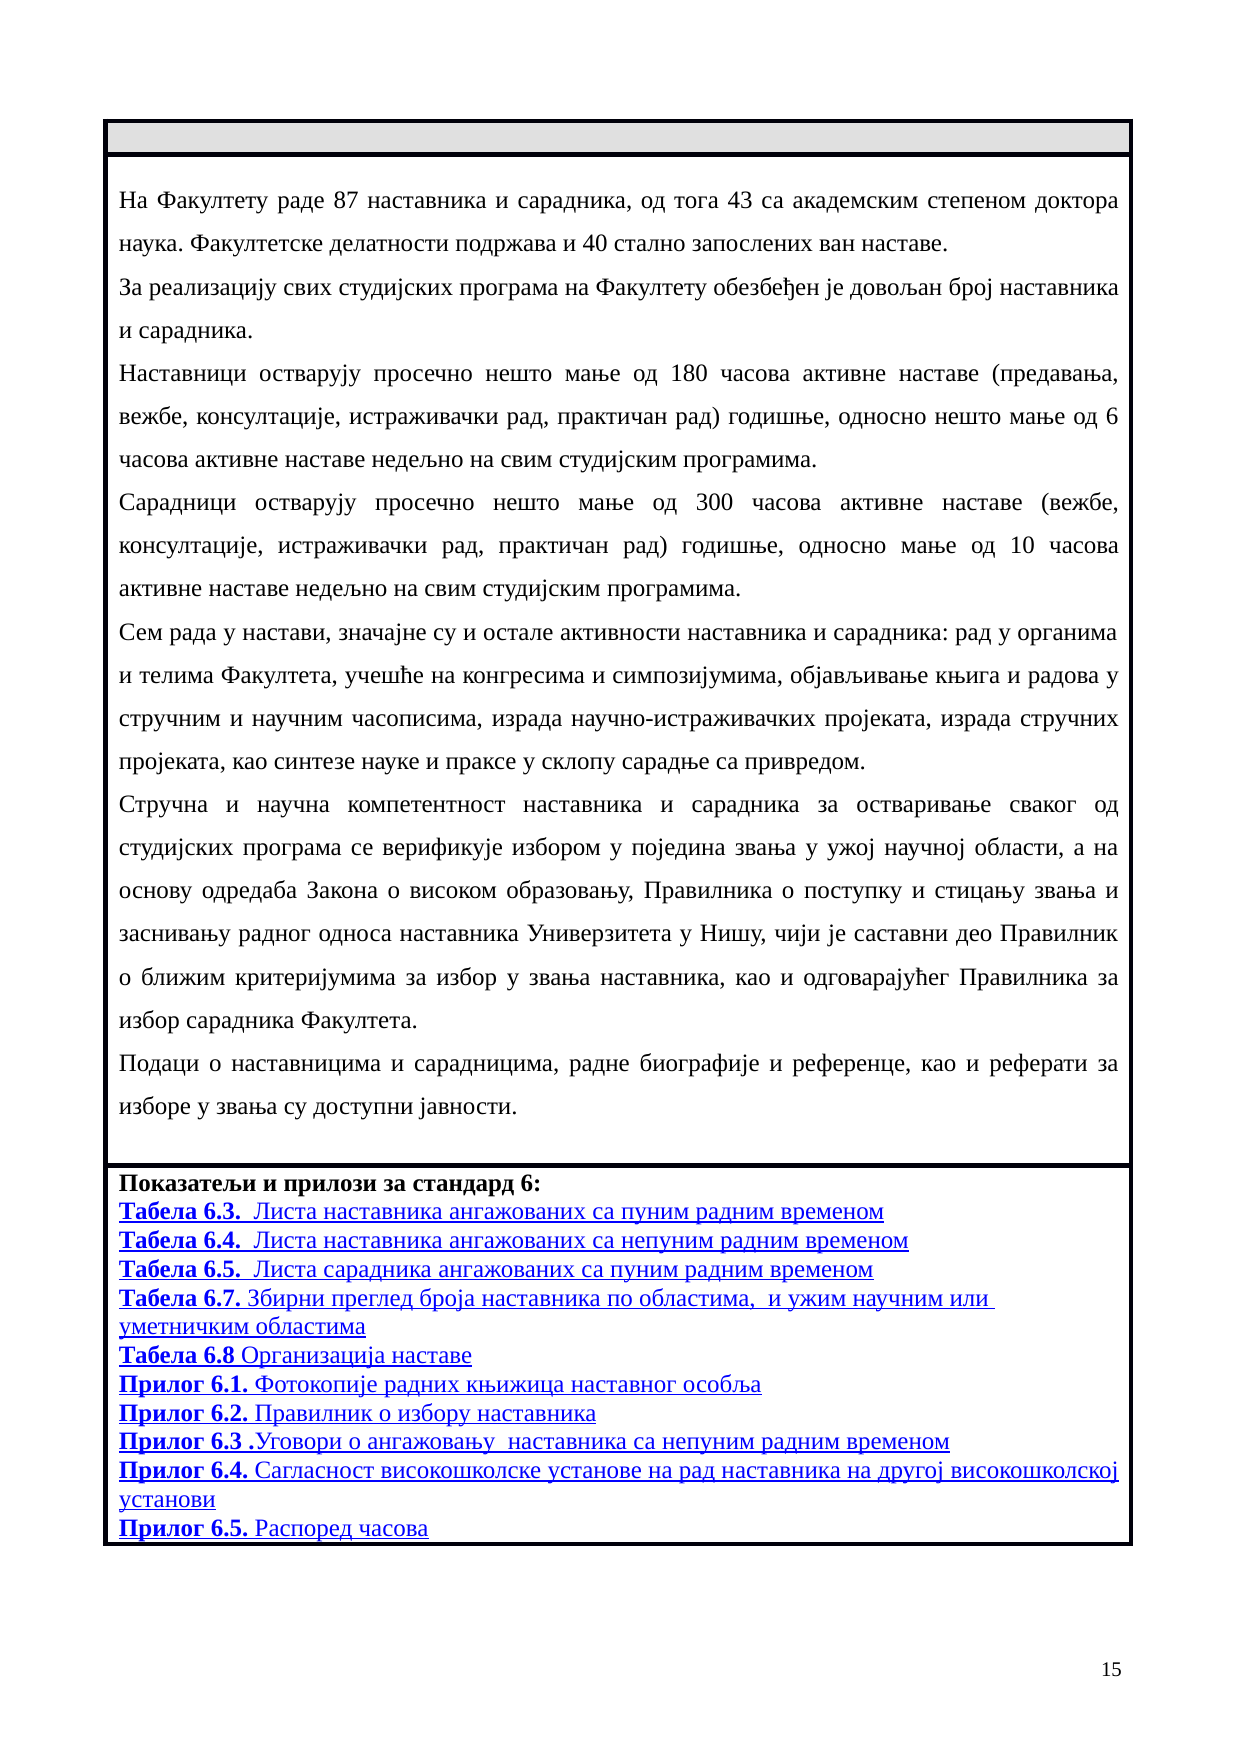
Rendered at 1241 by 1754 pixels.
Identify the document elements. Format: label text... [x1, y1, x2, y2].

table_cell [108, 123, 1129, 152]
table_cell На Факултету раде 87 наставника и сарадника, од тога 43 са академским степеном доктора наука. Факултетске делатности подржава и 40 стално запослених ван наставе. За реализацију свих студијских програма на Факултету обезбеђен је довољан број наставника и сарадника. Наставници остварују просечно нешто мање од 180 часова активне наставе (предавања, вежбе, консултације, истраживачки рад, практичан рад) годишње, односно нешто мање од 6 часова активне наставе недељно на свим студијским програмима. Сарадници остварују просечно нешто мање од 300 часова активне наставе (вежбе, консултације, истраживачки рад, практичан рад) годишње, односно мање од 10 часова активне наставе недељно на свим студијским програмима. Сем рада у настави, значајне су и остале активности наставника и сарадника: рад у органима и телима Факултета, учешће на конгресима и симпозијумима, објављивање књига и радова у стручним и научним часописима, израда научно-истраживачких пројеката, израда стручних пројеката, као синтезе науке и праксе у склопу сарадње са привредом. Стручна и научна компетентност наставника и сарадника за остваривање сваког од студијских програма се верификује избором у поједина звања у ужој научној области, а на основу одредаба Закона о високом образовању, Правилника о поступку и стицању звања и заснивању радног односа наставника Универзитета у Нишу, чији је саставни део Правилник о ближим критеријумима за избор у звања наставника, као и одговарајућег Правилника за избор сарадника Факултета. Подаци о наставницима и сарадницима, радне биографије и референце, као и реферати за изборе у звања су доступни јавности. [108, 157, 1129, 1163]
table_cell Показатељи и прилози за стандард 6: Табела 6.3. Листа наставника ангажованих са пуним радним временом Табела 6.4. Листа наставника ангажованих са непуним радним временом Табела 6.5. Листа сарадника ангажованих са пуним радним временом Табела 6.7. Збирни преглед броја наставника по областима, и ужим научним или уметничким областима Табела 6.8 Организација наставе Прилог 6.1. Фотокопије радних књижица наставног особља Прилог 6.2. Правилник о избору наставника Прилог 6.3 .Уговори о ангажовању наставника са непуним радним временом Прилог 6.4. Сагласност високошколске установе на рад наставника на другој високошколској установи Прилог 6.5. Распоред часова [108, 1168, 1129, 1541]
